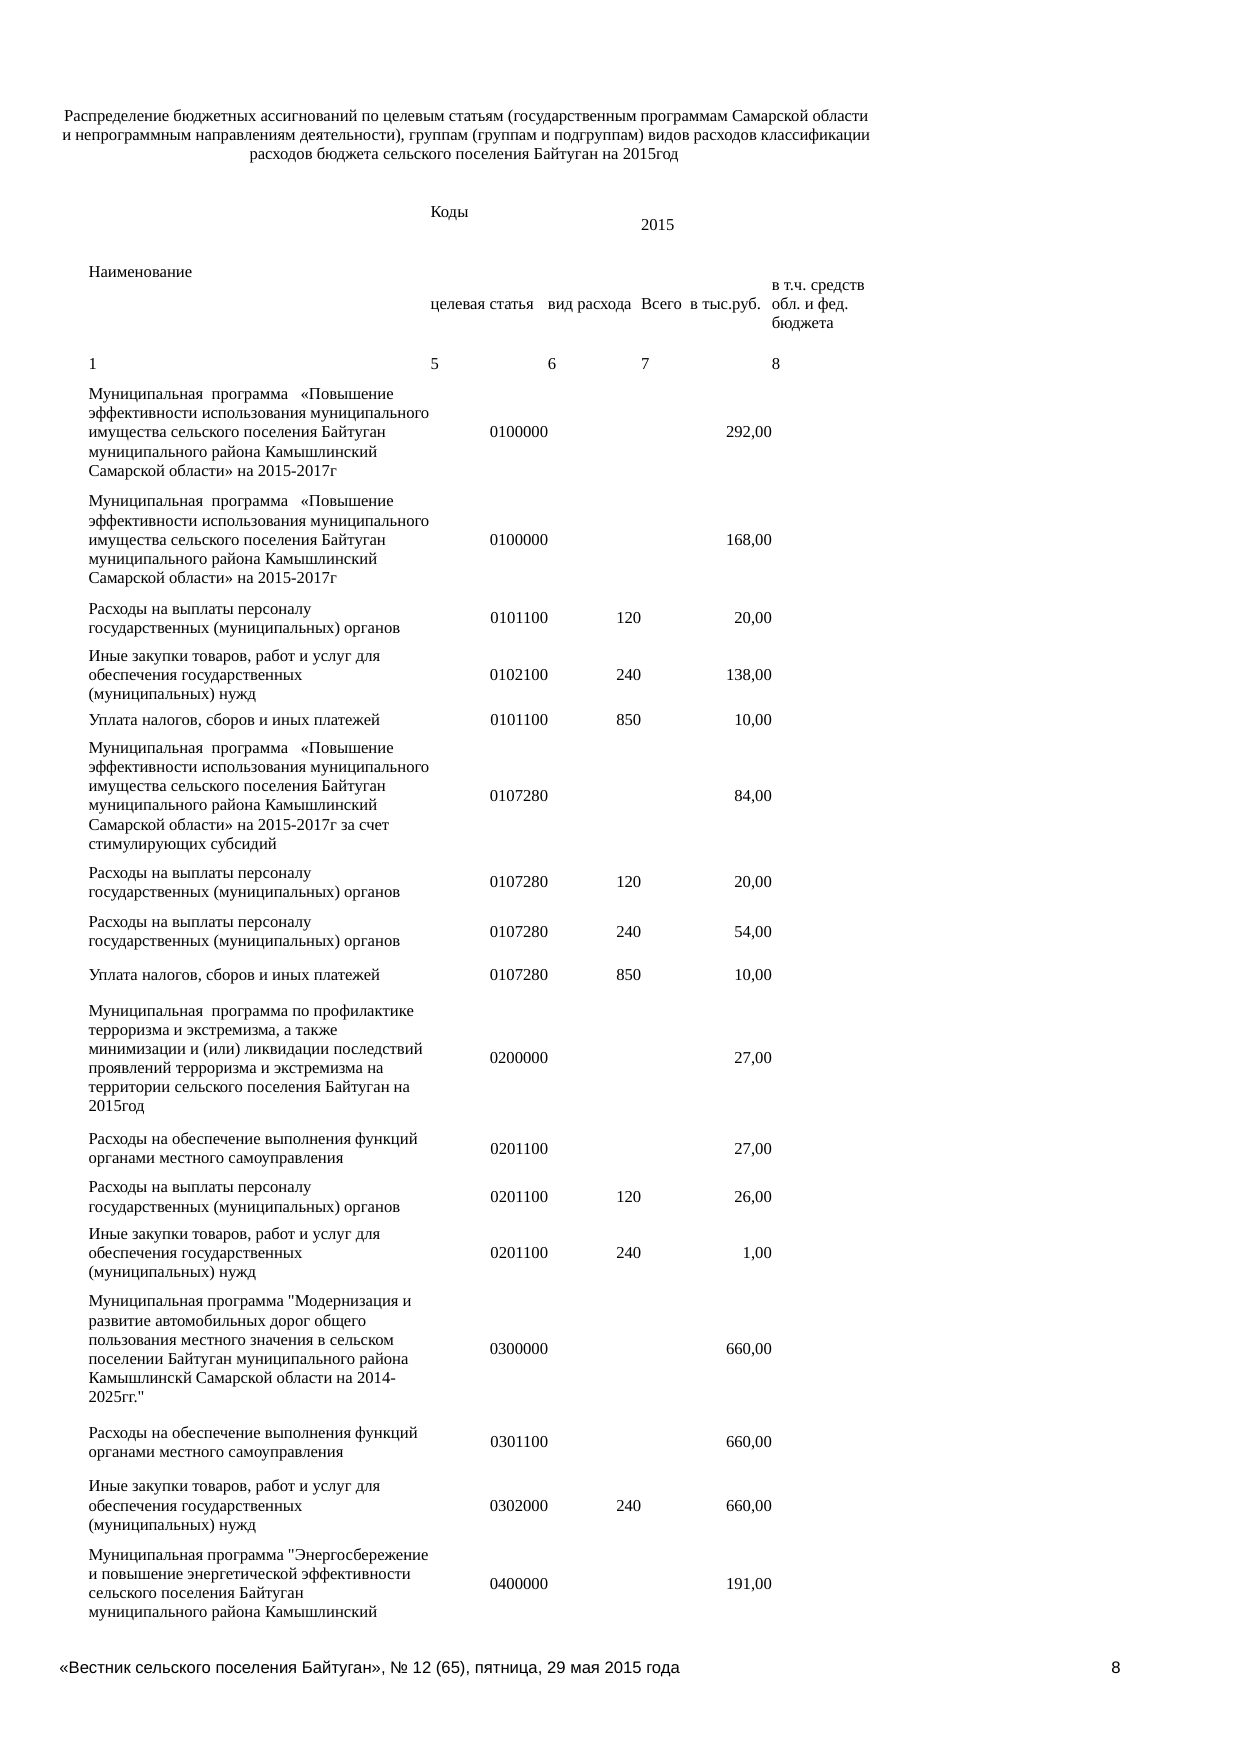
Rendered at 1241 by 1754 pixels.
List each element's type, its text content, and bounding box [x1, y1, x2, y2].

table_cell 660,00 [641, 1286, 772, 1411]
table_cell 0400000 [430, 1538, 548, 1628]
table_cell Уплата налогов, сборов и иных платежей [88, 955, 430, 994]
table_cell 6 [548, 350, 641, 377]
table_cell 0101100 [430, 591, 548, 644]
table_cell 120 [548, 1174, 641, 1218]
table_cell 168,00 [641, 487, 772, 591]
table_cell [874, 230, 978, 256]
table_cell [59, 1122, 88, 1174]
table_cell [59, 1472, 88, 1538]
table_cell Муниципальная программа «Повышение эффективности использования муниципального имущества сельского поселения Байтуган муниципального района Камышлинский Самарской области» на 2015-2017г за счет стимулирующих субсидий [88, 734, 430, 856]
table_cell [772, 1286, 873, 1411]
table_cell 54,00 [641, 908, 772, 954]
table_cell [874, 487, 978, 591]
table_cell 0107280 [430, 955, 548, 994]
table_cell 191,00 [641, 1538, 772, 1628]
table_cell Расходы на выплаты персоналу государственных (муниципальных) органов [88, 1174, 430, 1218]
table_cell 0201100 [430, 1219, 548, 1286]
table_cell [59, 1411, 88, 1472]
table_cell [772, 856, 873, 908]
table_cell 0107280 [430, 856, 548, 908]
table_cell [772, 1219, 873, 1286]
table_cell Муниципальная программа «Повышение эффективности использования муниципального имущества сельского поселения Байтуган муниципального района Камышлинский Самарской области» на 2015-2017г [88, 377, 430, 487]
table_cell 0101100 [430, 704, 548, 734]
table_cell 850 [548, 955, 641, 994]
table_cell [548, 1538, 641, 1628]
table_cell [772, 377, 873, 487]
table_cell 84,00 [641, 734, 772, 856]
table_cell [772, 734, 873, 856]
table_cell [874, 955, 978, 994]
table_cell в т.ч. средств обл. и фед. бюджета [772, 256, 873, 350]
table_cell целевая статья [430, 256, 548, 350]
table_cell [59, 908, 88, 954]
table_cell 1 [88, 350, 430, 377]
table_cell [772, 908, 873, 954]
table_cell [59, 955, 88, 994]
table_cell 0107280 [430, 908, 548, 954]
table_cell Расходы на обеспечение выполнения функций органами местного самоуправления [88, 1411, 430, 1472]
table_cell [874, 1472, 978, 1538]
table_cell Муниципальная программа "Модернизация и развитие автомобильных дорог общего пользования местного значения в сельском поселении Байтуган муниципального района Камышлинскй Самарской области на 2014-2025гг." [88, 1286, 430, 1411]
table_cell 0200000 [430, 994, 548, 1122]
table_cell Расходы на выплаты персоналу государственных (муниципальных) органов [88, 856, 430, 908]
table_cell 27,00 [641, 1122, 772, 1174]
table_cell [59, 487, 88, 591]
table_cell Уплата налогов, сборов и иных платежей [88, 704, 430, 734]
table_cell Всего в тыс.руб. [641, 256, 772, 350]
table_cell 20,00 [641, 591, 772, 644]
table_cell [772, 1122, 873, 1174]
table_cell [874, 1122, 978, 1174]
table_cell 240 [548, 644, 641, 704]
table_cell [772, 994, 873, 1122]
table_cell [874, 734, 978, 856]
table_cell Муниципальная программа по профилактике терроризма и экстремизма, а также минимизации и (или) ликвидации последствий проявлений терроризма и экстремизма на территории сельского поселения Байтуган на 2015год [88, 994, 430, 1122]
table_cell 0102100 [430, 644, 548, 704]
table_cell [874, 1174, 978, 1218]
table_cell Распределение бюджетных ассигнований по целевым статьям (государственным программам Самарской области и непрограммным направлениям деятельности), группам (группам и подгруппам) видов расходов классификации расходов бюджета сельского поселения Байтуган на 2015год [59, 77, 873, 192]
table_cell [548, 230, 641, 256]
table_cell [59, 644, 88, 704]
table_cell 0301100 [430, 1411, 548, 1472]
table_cell 120 [548, 591, 641, 644]
table_cell [59, 1286, 88, 1411]
table_cell [874, 350, 978, 377]
table_cell Расходы на обеспечение выполнения функций органами местного самоуправления [88, 1122, 430, 1174]
table_cell 850 [548, 704, 641, 734]
table_cell 26,00 [641, 1174, 772, 1218]
table_cell [874, 1219, 978, 1286]
table_cell [59, 856, 88, 908]
table_cell [874, 591, 978, 644]
table_cell 8 [772, 350, 873, 377]
table_cell [874, 856, 978, 908]
table_cell [874, 1286, 978, 1411]
table_cell 120 [548, 856, 641, 908]
table_cell 138,00 [641, 644, 772, 704]
table_cell Иные закупки товаров, работ и услуг для обеспечения государственных (муниципальных) нужд [88, 644, 430, 704]
table_cell [874, 77, 978, 192]
table_cell [548, 734, 641, 856]
table_cell [772, 1472, 873, 1538]
table_cell [772, 591, 873, 644]
table_cell [874, 1411, 978, 1472]
table_cell [772, 1538, 873, 1628]
table_cell 2015 [641, 193, 873, 256]
table_cell [874, 193, 978, 230]
table_cell Расходы на выплаты персоналу государственных (муниципальных) органов [88, 908, 430, 954]
table_cell [874, 377, 978, 487]
table_cell Наименование [88, 193, 430, 350]
table_cell 0201100 [430, 1174, 548, 1218]
table_cell [59, 994, 88, 1122]
table_cell 240 [548, 1472, 641, 1538]
table_cell 20,00 [641, 856, 772, 908]
table_cell 0100000 [430, 377, 548, 487]
table_cell 7 [641, 350, 772, 377]
table_cell [874, 704, 978, 734]
table_cell Муниципальная программа "Энергосбережение и повышение энергетической эффективности сельского поселения Байтуган муниципального района Камышлинский [88, 1538, 430, 1628]
table_cell 0201100 [430, 1122, 548, 1174]
table_cell [548, 994, 641, 1122]
table_cell [772, 1411, 873, 1472]
table_cell [548, 1411, 641, 1472]
table_cell [430, 230, 548, 256]
table_cell Муниципальная программа «Повышение эффективности использования муниципального имущества сельского поселения Байтуган муниципального района Камышлинский Самарской области» на 2015-2017г [88, 487, 430, 591]
table_cell [548, 1122, 641, 1174]
table_cell [874, 908, 978, 954]
table_cell 1,00 [641, 1219, 772, 1286]
table_cell [874, 256, 978, 350]
table_cell [59, 1538, 88, 1628]
table_cell Коды [430, 193, 641, 230]
table_cell [59, 377, 88, 487]
table_cell 27,00 [641, 994, 772, 1122]
table_cell [548, 377, 641, 487]
table_cell [59, 1174, 88, 1218]
table_cell Расходы на выплаты персоналу государственных (муниципальных) органов [88, 591, 430, 644]
table_cell [772, 487, 873, 591]
table_cell Иные закупки товаров, работ и услуг для обеспечения государственных (муниципальных) нужд [88, 1472, 430, 1538]
table_cell [59, 704, 88, 734]
table_cell [874, 994, 978, 1122]
table_cell 0300000 [430, 1286, 548, 1411]
table_cell [772, 1174, 873, 1218]
table_cell [59, 591, 88, 644]
table_cell 10,00 [641, 704, 772, 734]
table_cell 0100000 [430, 487, 548, 591]
table_cell Иные закупки товаров, работ и услуг для обеспечения государственных (муниципальных) нужд [88, 1219, 430, 1286]
table_cell вид расхода [548, 256, 641, 350]
table_cell [59, 256, 88, 350]
table_cell [548, 1286, 641, 1411]
table_cell 660,00 [641, 1472, 772, 1538]
table_cell [772, 644, 873, 704]
table_cell [59, 193, 88, 230]
table_cell 0302000 [430, 1472, 548, 1538]
table_cell [59, 230, 88, 256]
table_cell [874, 1538, 978, 1628]
table_cell [59, 350, 88, 377]
table_cell [59, 734, 88, 856]
table_cell 240 [548, 908, 641, 954]
table_cell [59, 1219, 88, 1286]
table_cell 292,00 [641, 377, 772, 487]
table_cell [772, 704, 873, 734]
table_cell 660,00 [641, 1411, 772, 1472]
table_cell 10,00 [641, 955, 772, 994]
table_cell 0107280 [430, 734, 548, 856]
table_cell [548, 487, 641, 591]
table_cell 240 [548, 1219, 641, 1286]
table_cell [874, 644, 978, 704]
table_cell 5 [430, 350, 548, 377]
table_cell [772, 955, 873, 994]
